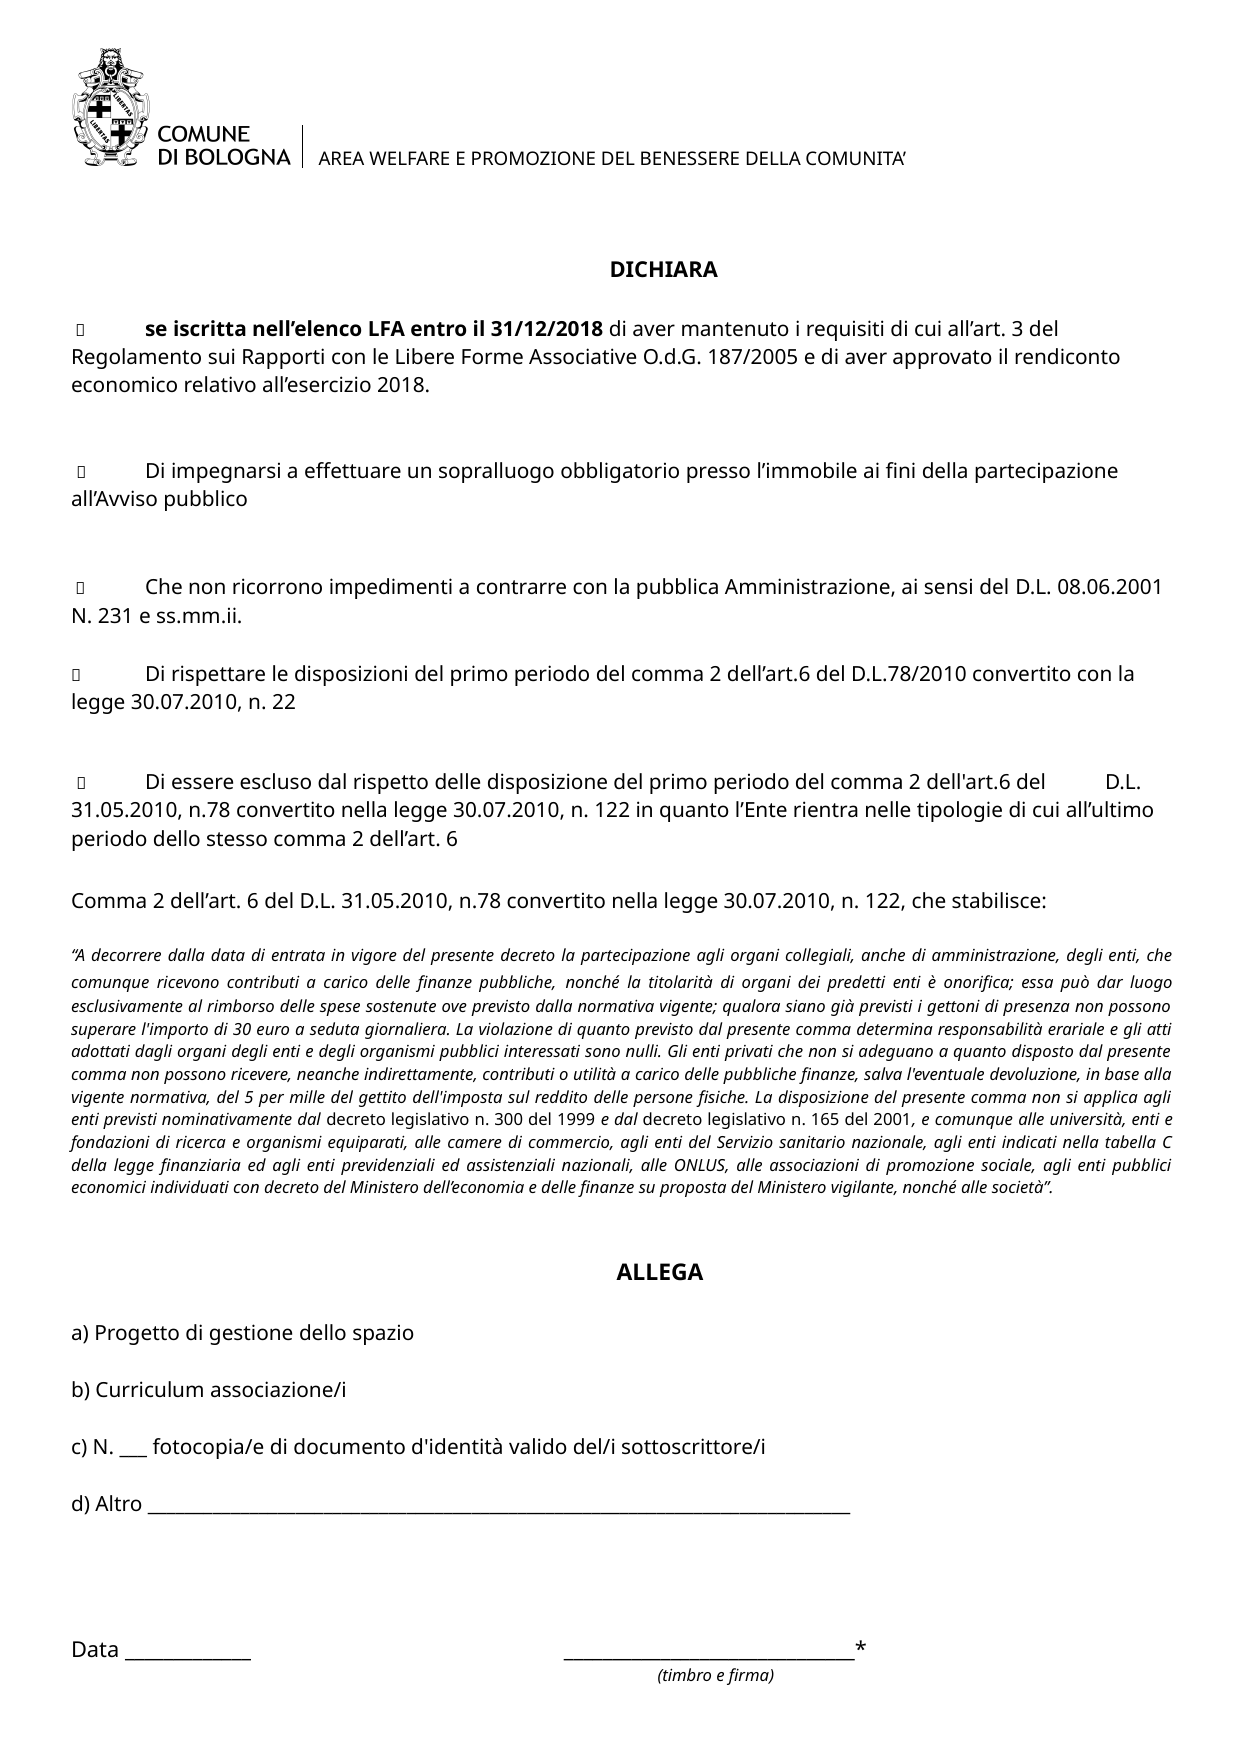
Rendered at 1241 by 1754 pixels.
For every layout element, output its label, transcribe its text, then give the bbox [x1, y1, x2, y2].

text  Di rispettare le disposizioni del primo periodo del comma 2 dell’art.6 del D.L.78/2010 convertito con la legge 30.07.2010, n. 22 [71, 659, 1175, 716]
picture [72, 48, 291, 166]
text DICHIARA [71, 254, 1175, 284]
text  Di impegnarsi a effettuare un sopralluogo obbligatorio presso l’immobile ai fini della partecipazione all’Avviso pubblico [71, 456, 1175, 513]
text (timbro e firma) [71, 1663, 1175, 1686]
text b) Curriculum associazione/i [71, 1375, 1175, 1403]
text  Che non ricorrono impedimenti a contrarre con la pubblica Amministrazione, ai sensi del D.L. 08.06.2001 N. 231 e ss.mm.ii. [71, 572, 1175, 629]
text d) Altro ____________________________________________________________________________ [71, 1489, 1175, 1517]
text “A decorrere dalla data di entrata in vigore del presente decreto la partecipazione agli organi collegiali, anche di amministrazione, degli enti, che comunque ricevono contributi a carico delle finanze pubbliche, nonché la titolarità di organi dei predetti enti è onorifica; essa può dar luogo esclusivamente al rimborso delle spese sostenute ove previsto dalla normativa vigente; qualora siano già previsti i gettoni di presenza non possono superare l'importo di 30 euro a seduta giornaliera. La violazione di quanto previsto dal presente comma determina responsabilità erariale e gli atti adottati dagli organi degli enti e degli organismi pubblici interessati sono nulli. Gli enti privati che non si adeguano a quanto disposto dal presente comma non possono ricevere, neanche indirettamente, contributi o utilità a carico delle pubbliche finanze, salva l'eventuale devoluzione, in base alla vigente normativa, del 5 per mille del gettito dell'imposta sul reddito delle persone fisiche. La disposizione del presente comma non si applica agli enti previsti nominativamente dal decreto legislativo n. 300 del 1999 e dal decreto legislativo n. 165 del 2001, e comunque alle università, enti e fondazioni di ricerca e organismi equiparati, alle camere di commercio, agli enti del Servizio sanitario nazionale, agli enti indicati nella tabella C della legge finanziaria ed agli enti previdenziali ed assistenziali nazionali, alle ONLUS, alle associazioni di promozione sociale, agli enti pubblici economici individuati con decreto del Ministero dell’economia e delle finanze su proposta del Ministero vigilante, nonché alle società”. [71, 943, 1175, 1199]
text  Di essere escluso dal rispetto delle disposizione del primo periodo del comma 2 dell'art.6 del D.L. 31.05.2010, n.78 convertito nella legge 30.07.2010, n. 122 in quanto l’Ente rientra nelle tipologie di cui all’ultimo periodo dello stesso comma 2 dell’art. 6 [71, 767, 1175, 852]
text Comma 2 dell’art. 6 del D.L. 31.05.2010, n.78 convertito nella legge 30.07.2010, n. 122, che stabilisce: [71, 886, 1175, 915]
text ALLEGA [71, 1256, 1175, 1287]
text a) Progetto di gestione dello spazio [71, 1318, 1175, 1347]
text Data _____________ ______________________________* [71, 1634, 1175, 1663]
text  se iscritta nell’elenco LFA entro il 31/12/2018 di aver mantenuto i requisiti di cui all’art. 3 del Regolamento sui Rapporti con le Libere Forme Associative O.d.G. 187/2005 e di aver approvato il rendiconto economico relativo all’esercizio 2018. [71, 314, 1175, 399]
text c) N. ___ fotocopia/e di documento d'identità valido del/i sottoscrittore/i [71, 1432, 1175, 1460]
